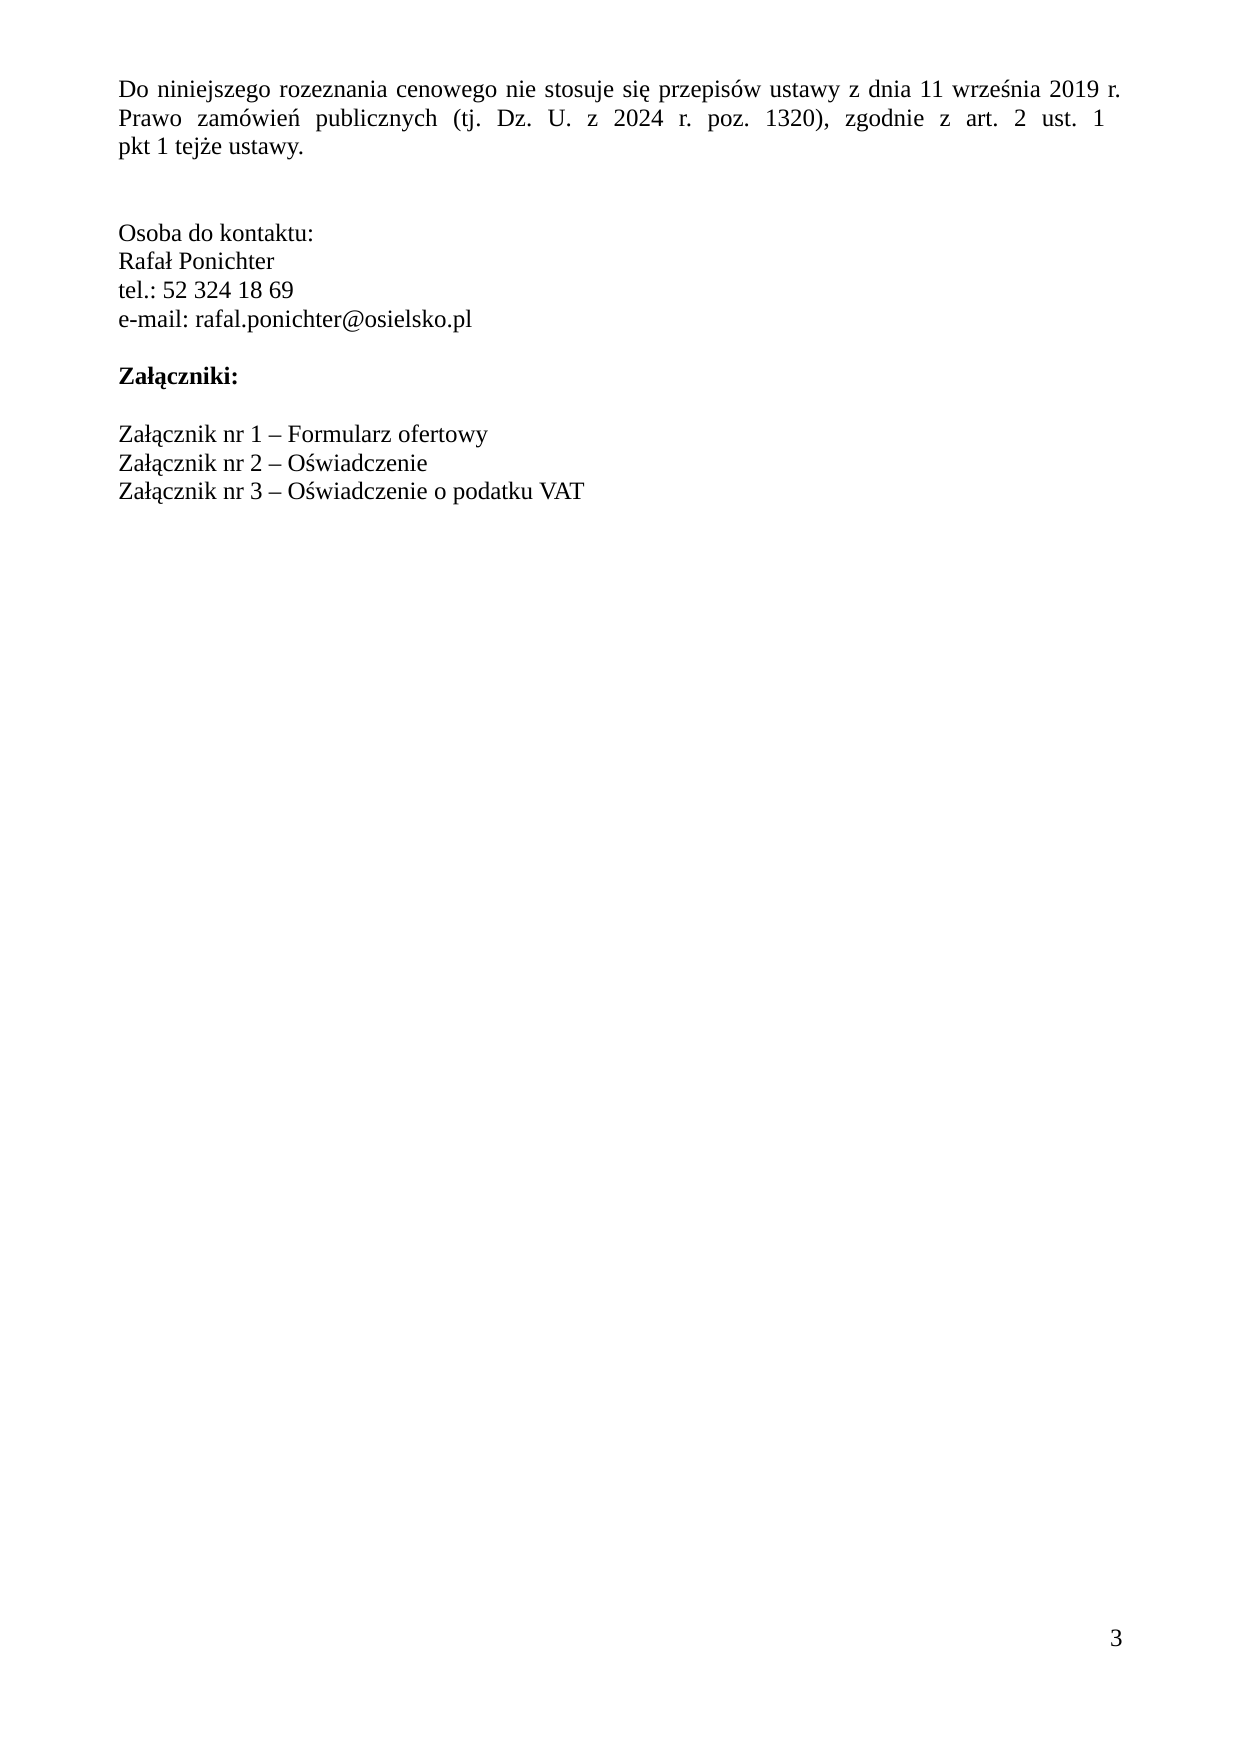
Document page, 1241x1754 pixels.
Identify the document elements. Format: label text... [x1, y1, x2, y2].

text Załącznik nr 1 – Formularz ofertowy [118, 419, 1122, 448]
text Do niniejszego rozeznania cenowego nie stosuje się przepisów ustawy z dnia 11 września 2019 r. Prawo zamówień publicznych (tj. Dz. U. z 2024 r. poz. 1320), zgodnie z art. 2 ust. 1 pkt 1 tejże ustawy. [118, 74, 1122, 160]
text tel.: 52 324 18 69 [118, 275, 1122, 304]
text Załącznik nr 3 – Oświadczenie o podatku VAT [118, 476, 1122, 505]
text Załącznik nr 2 – Oświadczenie [118, 448, 1122, 476]
text Osoba do kontaktu: [118, 218, 1122, 246]
text Załączniki: [118, 361, 1122, 390]
text Rafał Ponichter [118, 246, 1122, 275]
text e-mail: rafal.ponichter@osielsko.pl [118, 304, 1122, 333]
